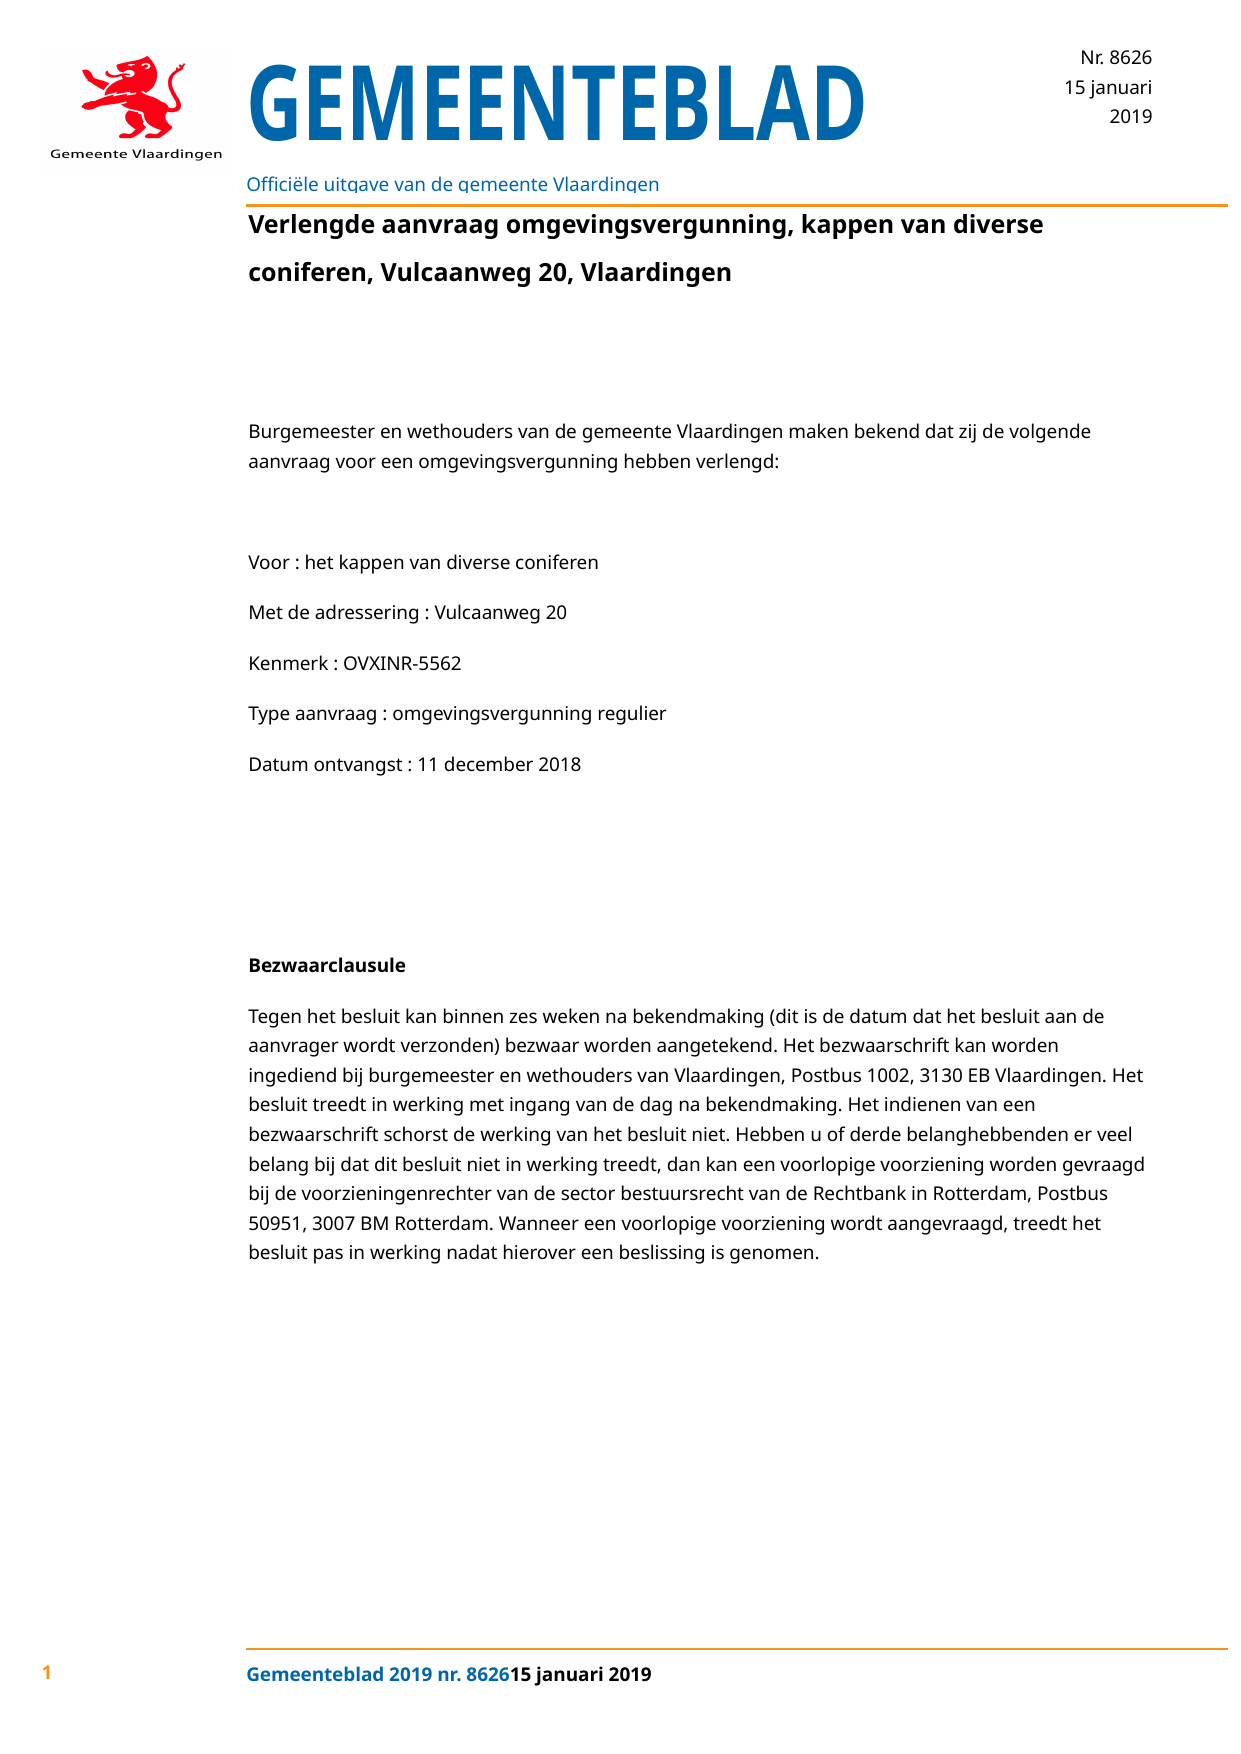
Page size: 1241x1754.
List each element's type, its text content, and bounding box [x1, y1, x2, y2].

text Met de adressering : Vulcaanweg 20 [248, 599, 1152, 625]
text Kenmerk : OVXINR-5562 [248, 650, 1152, 676]
text Datum ontvangst : 11 december 2018 [248, 751, 1152, 777]
text Type aanvraag : omgevingsvergunning regulier [248, 700, 1152, 726]
text Voor : het kappen van diverse coniferen [248, 549, 1152, 575]
picture [41, 47, 231, 172]
text Burgemeester en wethouders van de gemeente Vlaardingen maken bekend dat zij de volgende aanvraag voor een omgevingsvergunning hebben verlengd: [248, 419, 1152, 474]
text Bezwaarclausule [248, 952, 1152, 978]
text Tegen het besluit kan binnen zes weken na bekendmaking (dit is de datum dat het besluit aan de aanvrager wordt verzonden) bezwaar worden aangetekend. Het bezwaarschrift kan worden ingediend bij burgemeester en wethouders van Vlaardingen, Postbus 1002, 3130 EB Vlaardingen. Het besluit treedt in werking met ingang van de dag na bekendmaking. Het indienen van een bezwaarschrift schorst de werking van het besluit niet. Hebben u of derde belanghebbenden er veel belang bij dat dit besluit niet in werking treedt, dan kan een voorlopige voorziening worden gevraagd bij de voorzieningenrechter van de sector bestuursrecht van de Rechtbank in Rotterdam, Postbus 50951, 3007 BM Rotterdam. Wanneer een voorlopige voorziening wordt aangevraagd, treedt het besluit pas in werking nadat hierover een beslissing is genomen. [248, 1003, 1152, 1265]
text Verlengde aanvraag omgevingsvergunning, kappen van diverse coniferen, Vulcaanweg 20, Vlaardingen [248, 207, 1152, 288]
